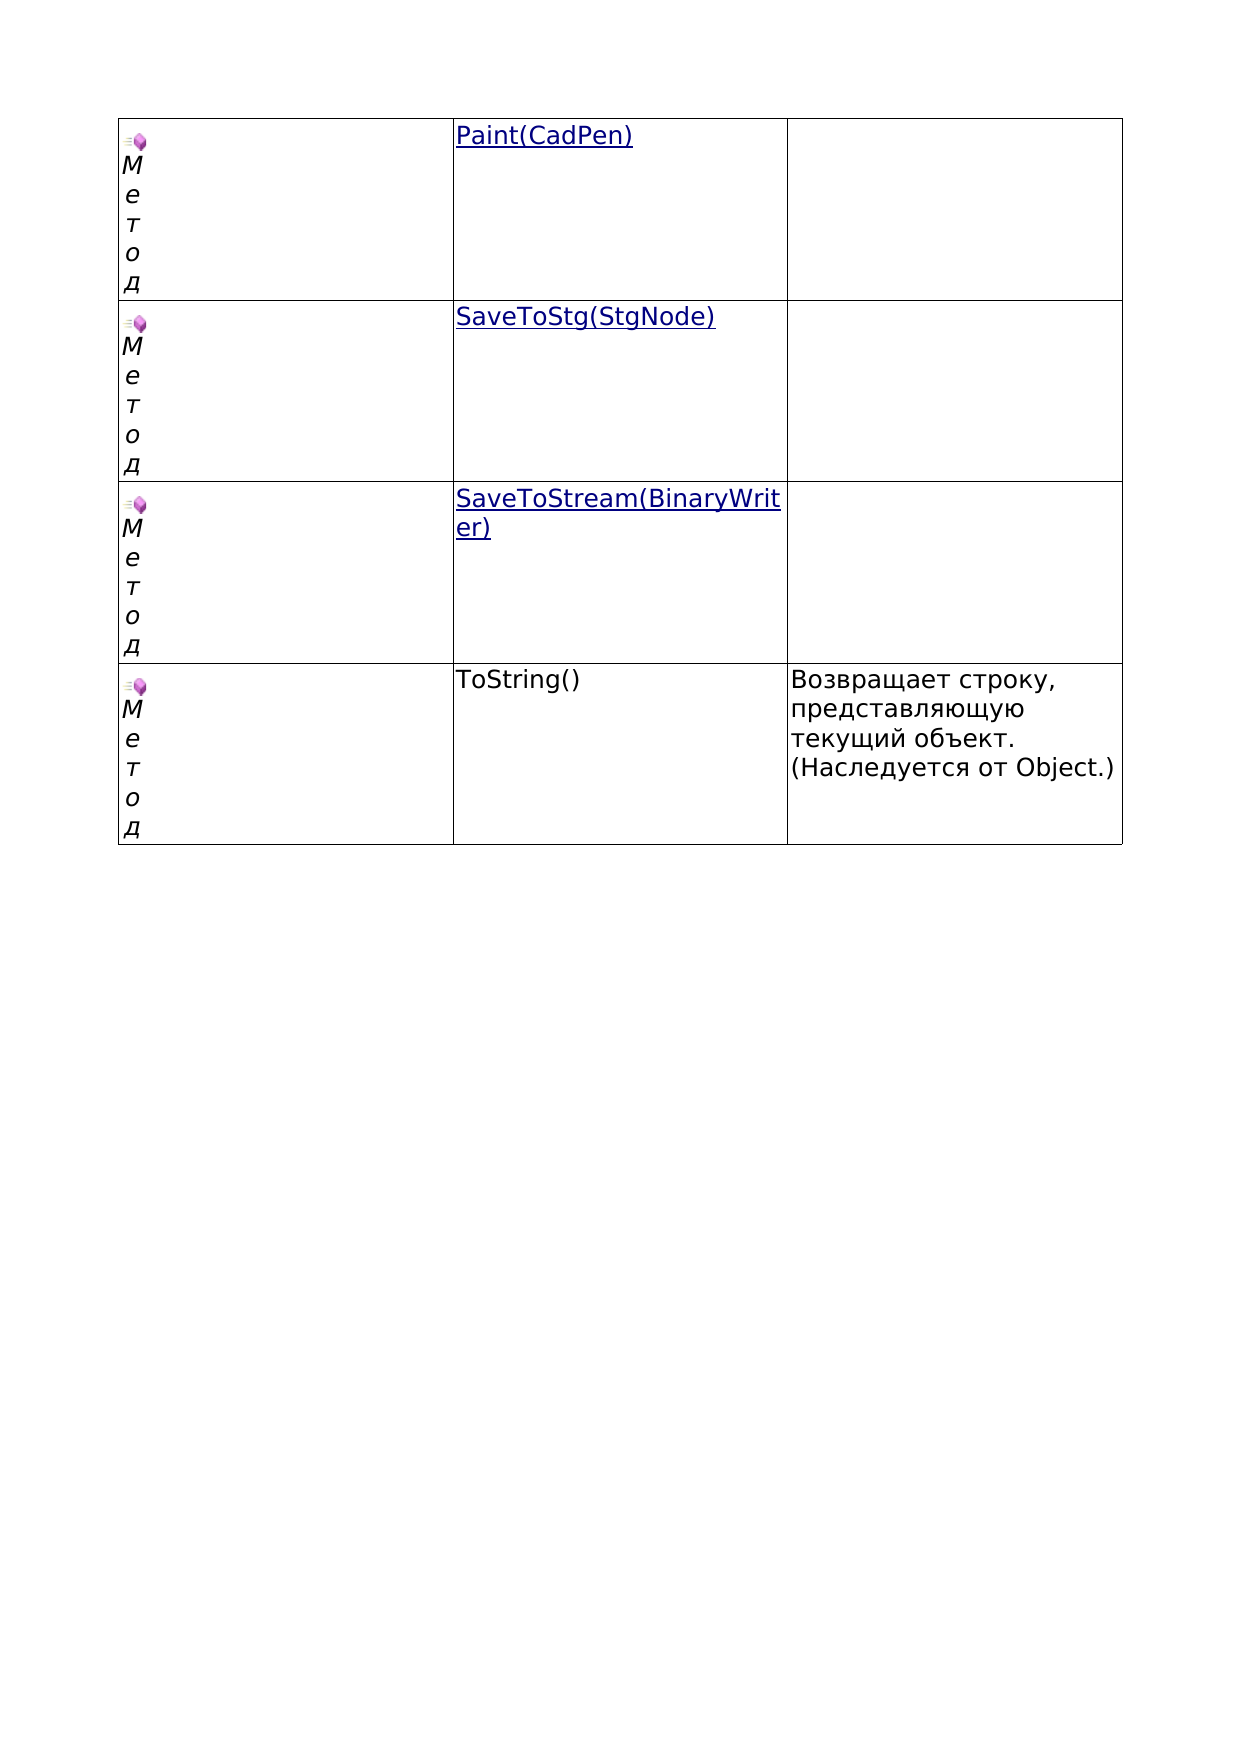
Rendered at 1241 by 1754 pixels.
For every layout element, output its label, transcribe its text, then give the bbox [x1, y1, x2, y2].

table_cell SaveToStg(StgNode) [454, 301, 787, 481]
picture [121, 315, 147, 333]
table_cell Paint(CadPen) [454, 119, 787, 299]
picture [121, 496, 147, 514]
table_cell [119, 664, 453, 844]
picture [121, 678, 147, 696]
table_cell [788, 482, 1122, 662]
picture [121, 133, 147, 151]
table_cell [119, 301, 453, 481]
table_cell Возвращает строку, представляющую текущий объект. (Наследуется от Object.) [788, 664, 1122, 844]
table_cell [119, 119, 453, 299]
table_cell [788, 301, 1122, 481]
table_cell ToString() [454, 664, 787, 844]
table_cell [788, 119, 1122, 299]
table_cell [119, 482, 453, 662]
table_cell SaveToStream(BinaryWriter) [454, 482, 787, 662]
